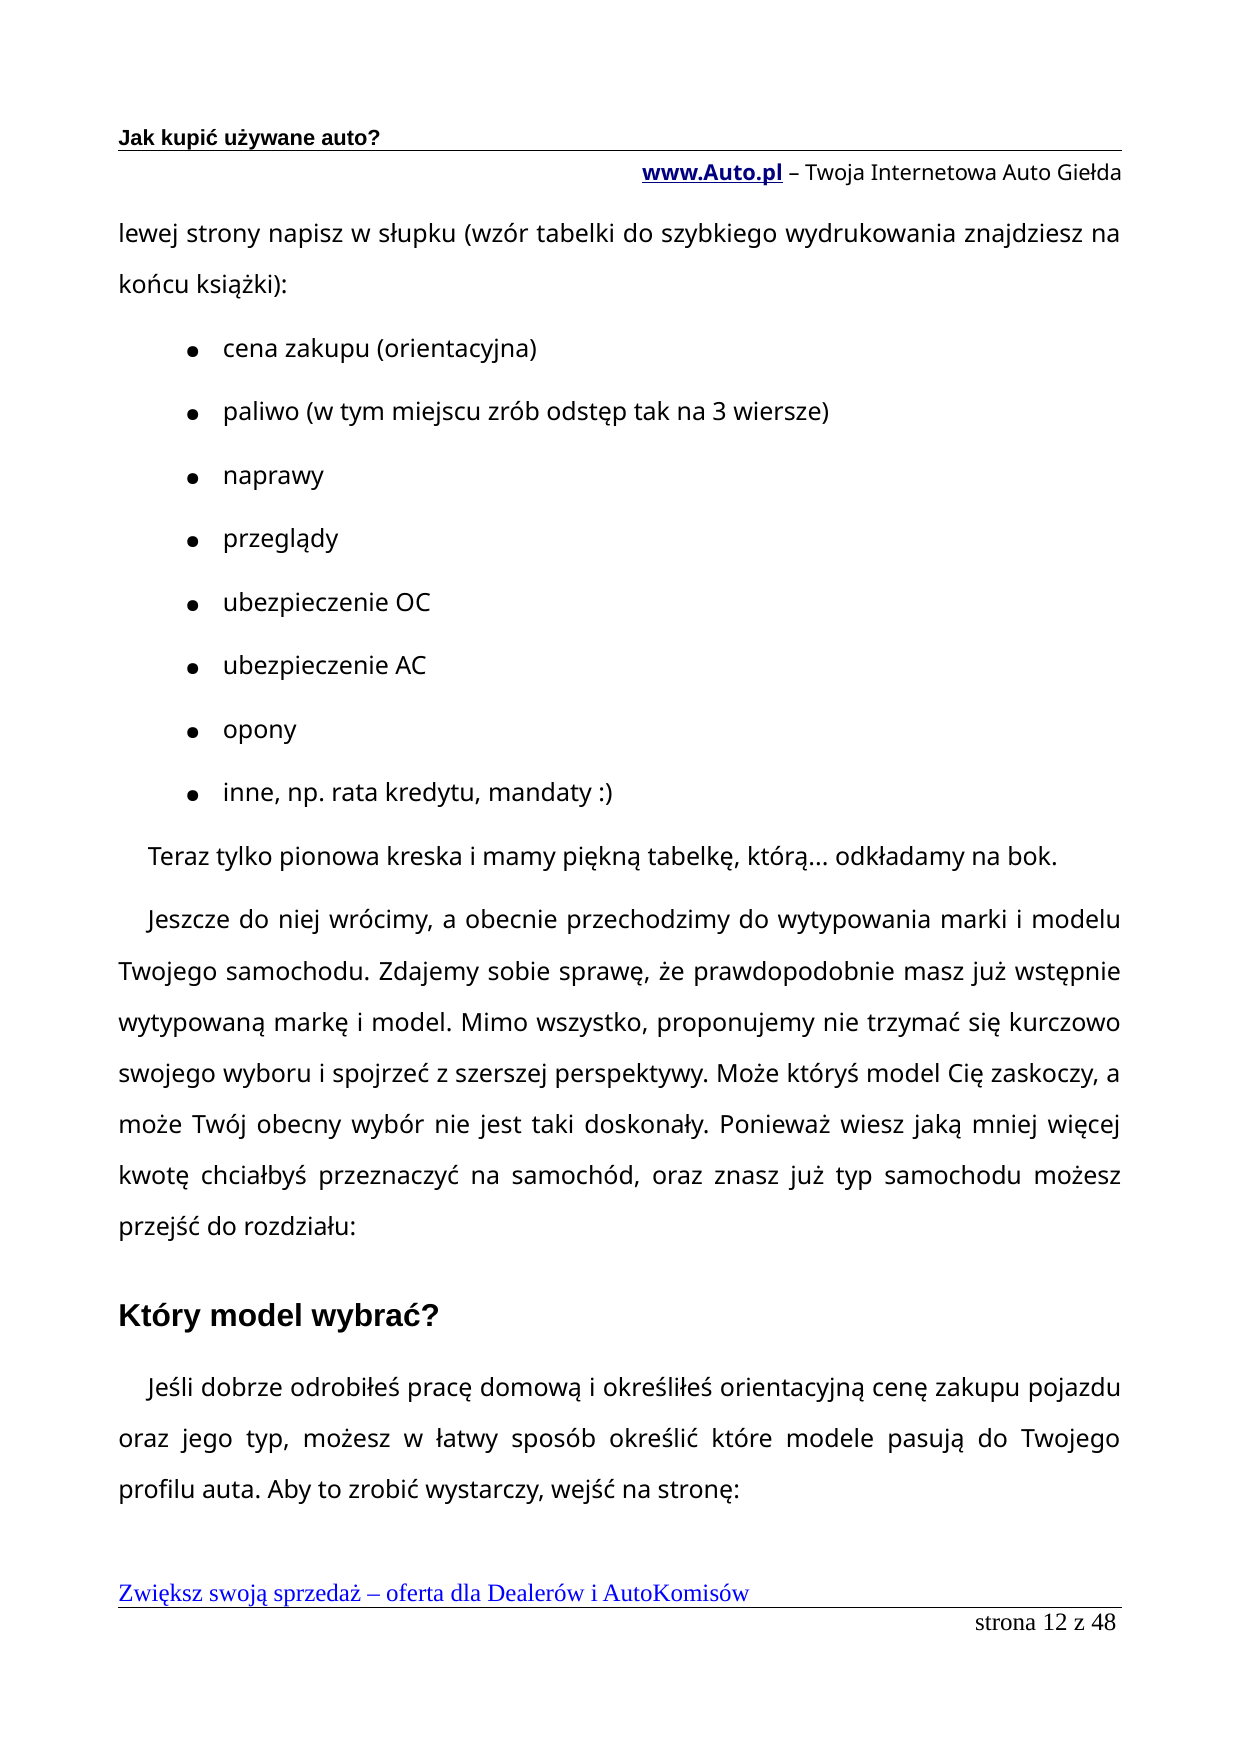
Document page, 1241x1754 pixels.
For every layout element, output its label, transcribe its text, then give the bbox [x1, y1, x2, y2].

text Jeśli dobrze odrobiłeś pracę domową i określiłeś orientacyjną cenę zakupu pojazdu oraz jego typ, możesz w łatwy sposób określić które modele pasują do Twojego profilu auta. Aby to zrobić wystarczy, wejść na stronę: [118, 1370, 1122, 1506]
subtitle Który model wybrać? [118, 1297, 1122, 1333]
text Teraz tylko pionowa kreska i mamy piękną tabelkę, którą... odkładamy na bok. [118, 839, 1122, 873]
list opony [156, 712, 1122, 746]
text Jeszcze do niej wrócimy, a obecnie przechodzimy do wytypowania marki i modelu Twojego samochodu. Zdajemy sobie sprawę, że prawdopodobnie masz już wstępnie wytypowaną markę i model. Mimo wszystko, proponujemy nie trzymać się kurczowo swojego wyboru i spojrzeć z szerszej perspektywy. Może któryś model Cię zaskoczy, a może Twój obecny wybór nie jest taki doskonały. Ponieważ wiesz jaką mniej więcej kwotę chciałbyś przeznaczyć na samochód, oraz znasz już typ samochodu możesz przejść do rozdziału: [118, 902, 1122, 1242]
list przeglądy [156, 521, 1122, 555]
list inne, np. rata kredytu, mandaty :) [156, 775, 1122, 809]
list naprawy [156, 457, 1122, 491]
list ubezpieczenie AC [156, 648, 1122, 682]
list cena zakupu (orientacyjna) [156, 330, 1122, 364]
list paliwo (w tym miejscu zrób odstęp tak na 3 wiersze) [156, 394, 1122, 428]
text lewej strony napisz w słupku (wzór tabelki do szybkiego wydrukowania znajdziesz na końcu książki): [118, 216, 1122, 301]
list ubezpieczenie OC [156, 584, 1122, 618]
